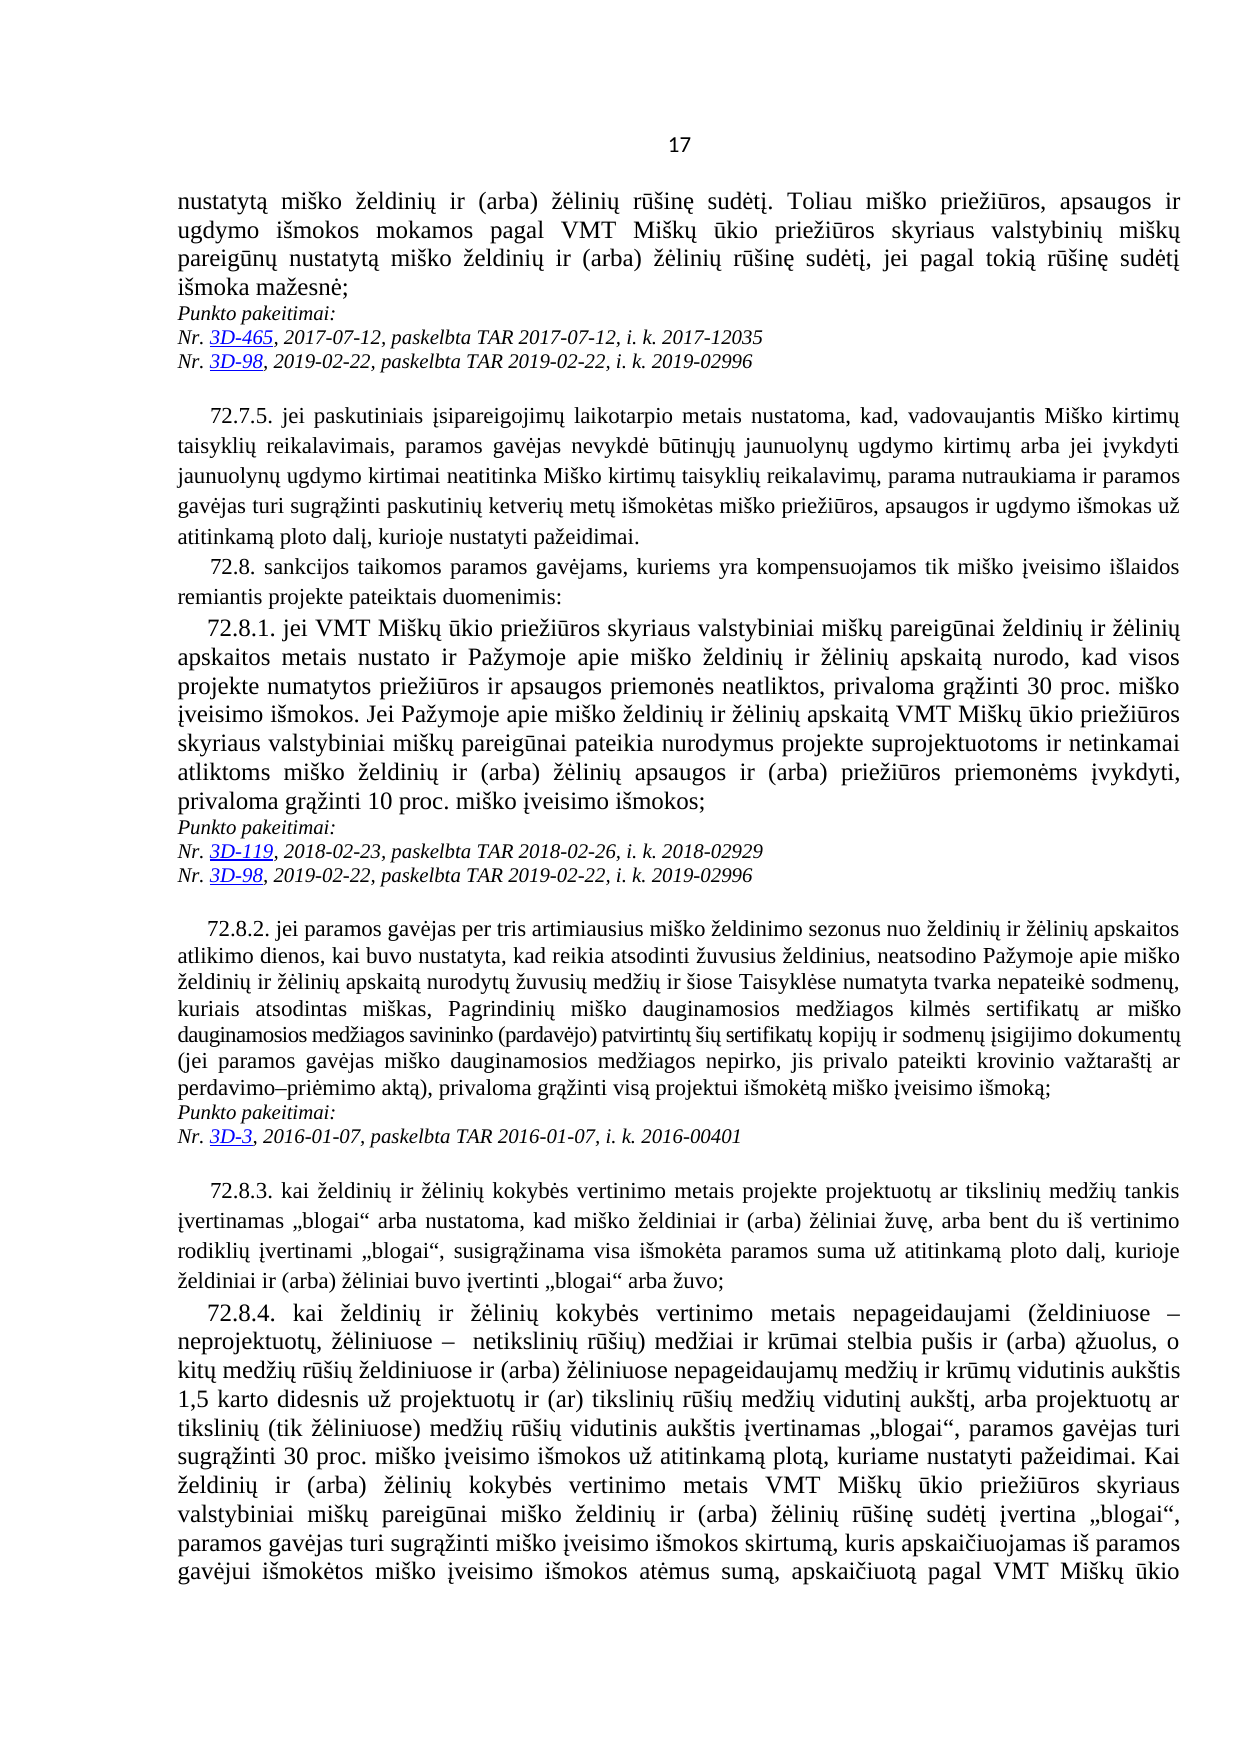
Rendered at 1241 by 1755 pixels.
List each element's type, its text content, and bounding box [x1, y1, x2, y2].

text Punkto pakeitimai: [177, 301, 1181, 325]
text Nr. 3D-119, 2018-02-23, paskelbta TAR 2018-02-26, i. k. 2018-02929 [177, 839, 1181, 863]
text 72.8.4. kai želdinių ir žėlinių kokybės vertinimo metais nepageidaujami (želdiniuose – neprojektuotų, žėliniuose – netikslinių rūšių) medžiai ir krūmai stelbia pušis ir (arba) ąžuolus, o kitų medžių rūšių želdiniuose ir (arba) žėliniuose nepageidaujamų medžių ir krūmų vidutinis aukštis 1,5 karto didesnis už projektuotų ir (ar) tikslinių rūšių medžių vidutinį aukštį, arba projektuotų ar tikslinių (tik žėliniuose) medžių rūšių vidutinis aukštis įvertinamas „blogai“, paramos gavėjas turi sugrąžinti 30 proc. miško įveisimo išmokos už atitinkamą plotą, kuriame nustatyti pažeidimai. Kai želdinių ir (arba) žėlinių kokybės vertinimo metais VMT Miškų ūkio priežiūros skyriaus valstybiniai miškų pareigūnai miško želdinių ir (arba) žėlinių rūšinę sudėtį įvertina „blogai“, paramos gavėjas turi sugrąžinti miško įveisimo išmokos skirtumą, kuris apskaičiuojamas iš paramos gavėjui išmokėtos miško įveisimo išmokos atėmus sumą, apskaičiuotą pagal VMT Miškų ūkio [177, 1298, 1181, 1585]
text Nr. 3D-98, 2019-02-22, paskelbta TAR 2019-02-22, i. k. 2019-02996 [177, 863, 1181, 887]
text Nr. 3D-3, 2016-01-07, paskelbta TAR 2016-01-07, i. k. 2016-00401 [177, 1124, 1181, 1148]
text 72.8.1. jei VMT Miškų ūkio priežiūros skyriaus valstybiniai miškų pareigūnai želdinių ir žėlinių apskaitos metais nustato ir Pažymoje apie miško želdinių ir žėlinių apskaitą nurodo, kad visos projekte numatytos priežiūros ir apsaugos priemonės neatliktos, privaloma grąžinti 30 proc. miško įveisimo išmokos. Jei Pažymoje apie miško želdinių ir žėlinių apskaitą VMT Miškų ūkio priežiūros skyriaus valstybiniai miškų pareigūnai pateikia nurodymus projekte suprojektuotoms ir netinkamai atliktoms miško želdinių ir (arba) žėlinių apsaugos ir (arba) priežiūros priemonėms įvykdyti, privaloma grąžinti 10 proc. miško įveisimo išmokos; [177, 613, 1181, 814]
text Punkto pakeitimai: [177, 814, 1181, 839]
text Nr. 3D-98, 2019-02-22, paskelbta TAR 2019-02-22, i. k. 2019-02996 [177, 349, 1181, 373]
text Punkto pakeitimai: [177, 1100, 1181, 1124]
text 72.8.2. jei paramos gavėjas per tris artimiausius miško želdinimo sezonus nuo želdinių ir žėlinių apskaitos atlikimo dienos, kai buvo nustatyta, kad reikia atsodinti žuvusius želdinius, neatsodino Pažymoje apie miško želdinių ir žėlinių apskaitą nurodytų žuvusių medžių ir šiose Taisyklėse numatyta tvarka nepateikė sodmenų, kuriais atsodintas miškas, Pagrindinių miško dauginamosios medžiagos kilmės sertifikatų ar miško dauginamosios medžiagos savininko (pardavėjo) patvirtintų šių sertifikatų kopijų ir sodmenų įsigijimo dokumentų (jei paramos gavėjas miško dauginamosios medžiagos nepirko, jis privalo pateikti krovinio važtaraštį ar perdavimo–priėmimo aktą), privaloma grąžinti visą projektui išmokėtą miško įveisimo išmoką; [177, 916, 1181, 1100]
text 72.8. sankcijos taikomos paramos gavėjams, kuriems yra kompensuojamos tik miško įveisimo išlaidos remiantis projekte pateiktais duomenimis: [177, 553, 1181, 609]
text nustatytą miško želdinių ir (arba) žėlinių rūšinę sudėtį. Toliau miško priežiūros, apsaugos ir ugdymo išmokos mokamos pagal VMT Miškų ūkio priežiūros skyriaus valstybinių miškų pareigūnų nustatytą miško želdinių ir (arba) žėlinių rūšinę sudėtį, jei pagal tokią rūšinę sudėtį išmoka mažesnė; [177, 186, 1181, 301]
text 72.8.3. kai želdinių ir žėlinių kokybės vertinimo metais projekte projektuotų ar tikslinių medžių tankis įvertinamas „blogai“ arba nustatoma, kad miško želdiniai ir (arba) žėliniai žuvę, arba bent du iš vertinimo rodiklių įvertinami „blogai“, susigrąžinama visa išmokėta paramos suma už atitinkamą ploto dalį, kurioje želdiniai ir (arba) žėliniai buvo įvertinti „blogai“ arba žuvo; [177, 1177, 1181, 1294]
text Nr. 3D-465, 2017-07-12, paskelbta TAR 2017-07-12, i. k. 2017-12035 [177, 325, 1181, 349]
text 72.7.5. jei paskutiniais įsipareigojimų laikotarpio metais nustatoma, kad, vadovaujantis Miško kirtimų taisyklių reikalavimais, paramos gavėjas nevykdė būtinųjų jaunuolynų ugdymo kirtimų arba jei įvykdyti jaunuolynų ugdymo kirtimai neatitinka Miško kirtimų taisyklių reikalavimų, parama nutraukiama ir paramos gavėjas turi sugrąžinti paskutinių ketverių metų išmokėtas miško priežiūros, apsaugos ir ugdymo išmokas už atitinkamą ploto dalį, kurioje nustatyti pažeidimai. [177, 402, 1181, 549]
